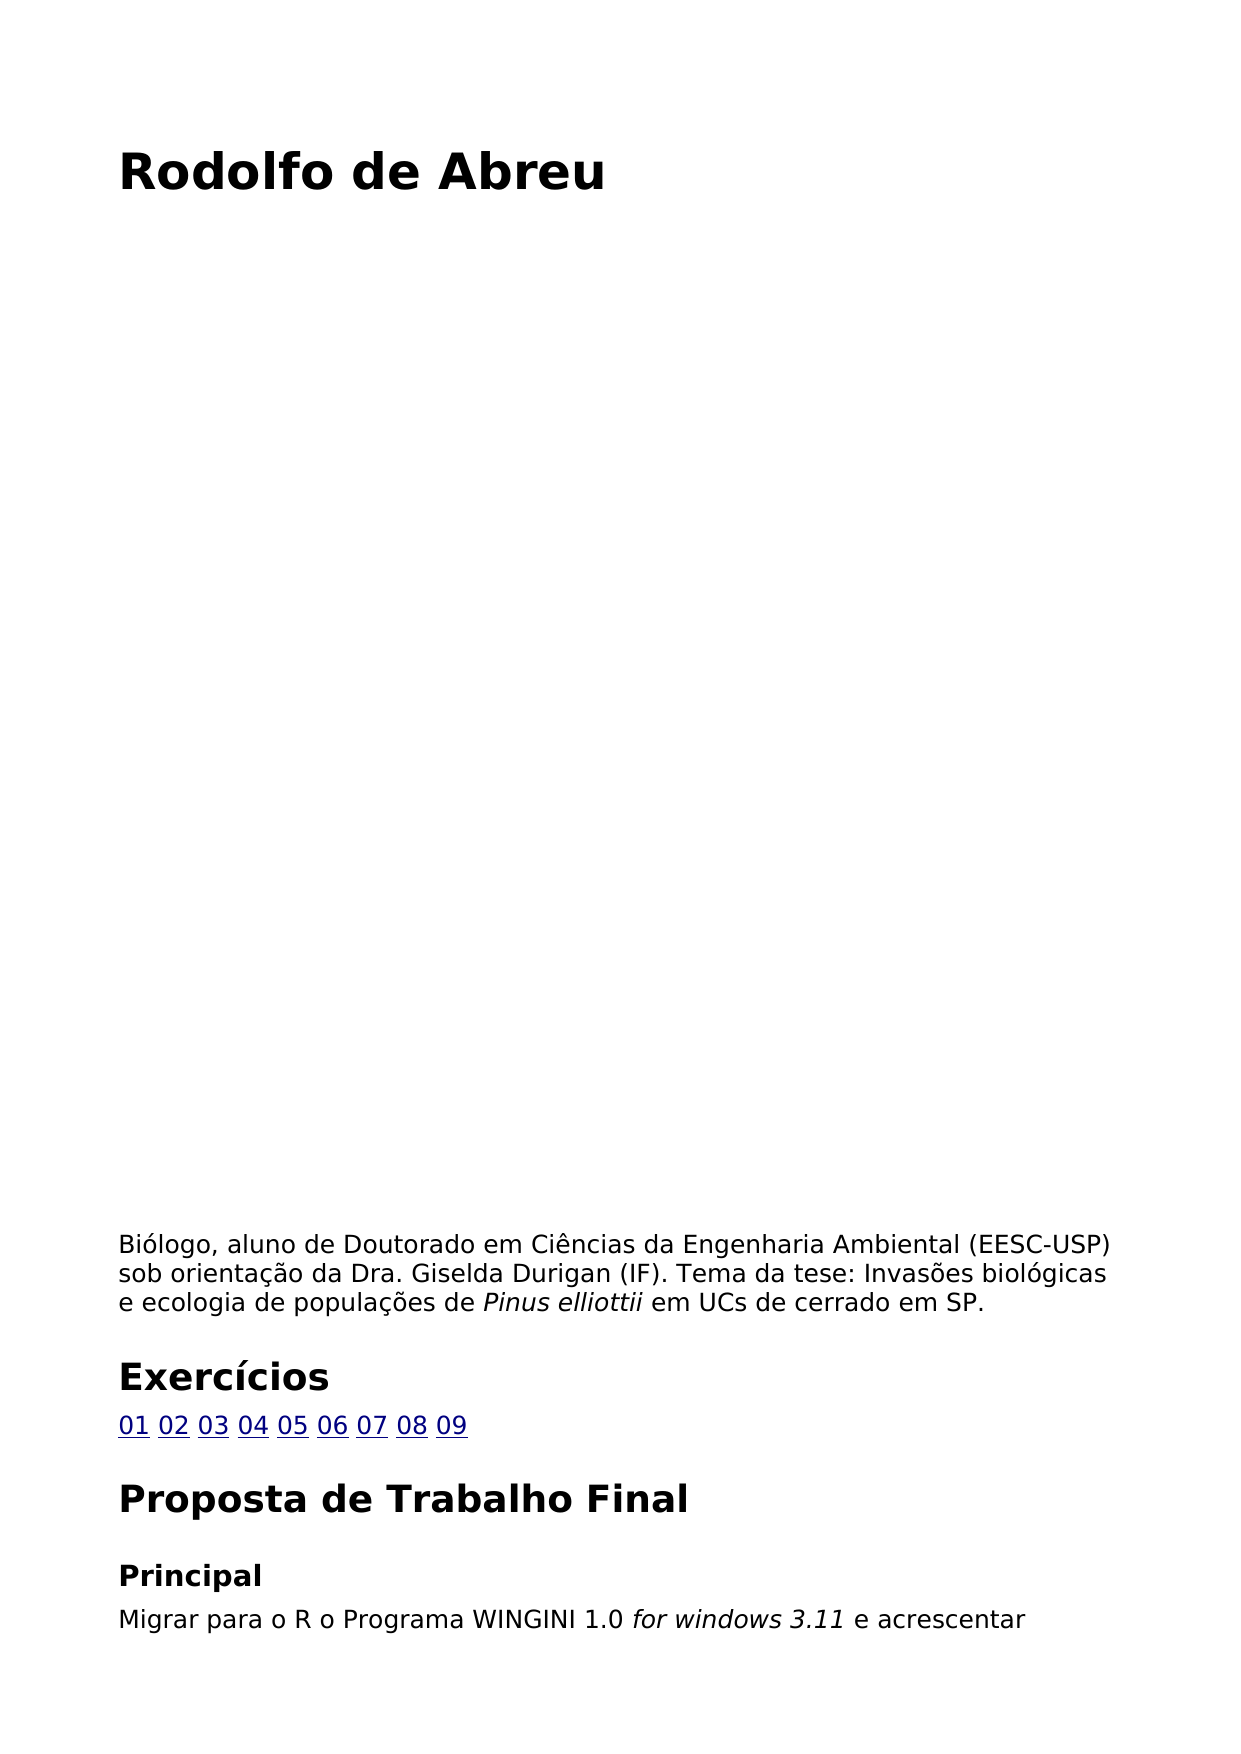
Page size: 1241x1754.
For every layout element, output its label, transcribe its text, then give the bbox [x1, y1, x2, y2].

subtitle Principal [118, 1559, 1122, 1593]
text Biólogo, aluno de Doutorado em Ciências da Engenharia Ambiental (EESC-USP) sob orientação da Dra. Giselda Durigan (IF). Tema da tese: Invasões biológicas e ecologia de populações de Pinus elliottii em UCs de cerrado em SP. [118, 1230, 1122, 1318]
subtitle Proposta de Trabalho Final [118, 1478, 1122, 1522]
text Migrar para o R o Programa WINGINI 1.0 for windows 3.11 e acrescentar [118, 1606, 1122, 1635]
subtitle Exercícios [118, 1355, 1122, 1399]
text 01 02 03 04 05 06 07 08 09 [118, 1411, 1122, 1441]
subtitle Rodolfo de Abreu [118, 143, 1122, 201]
